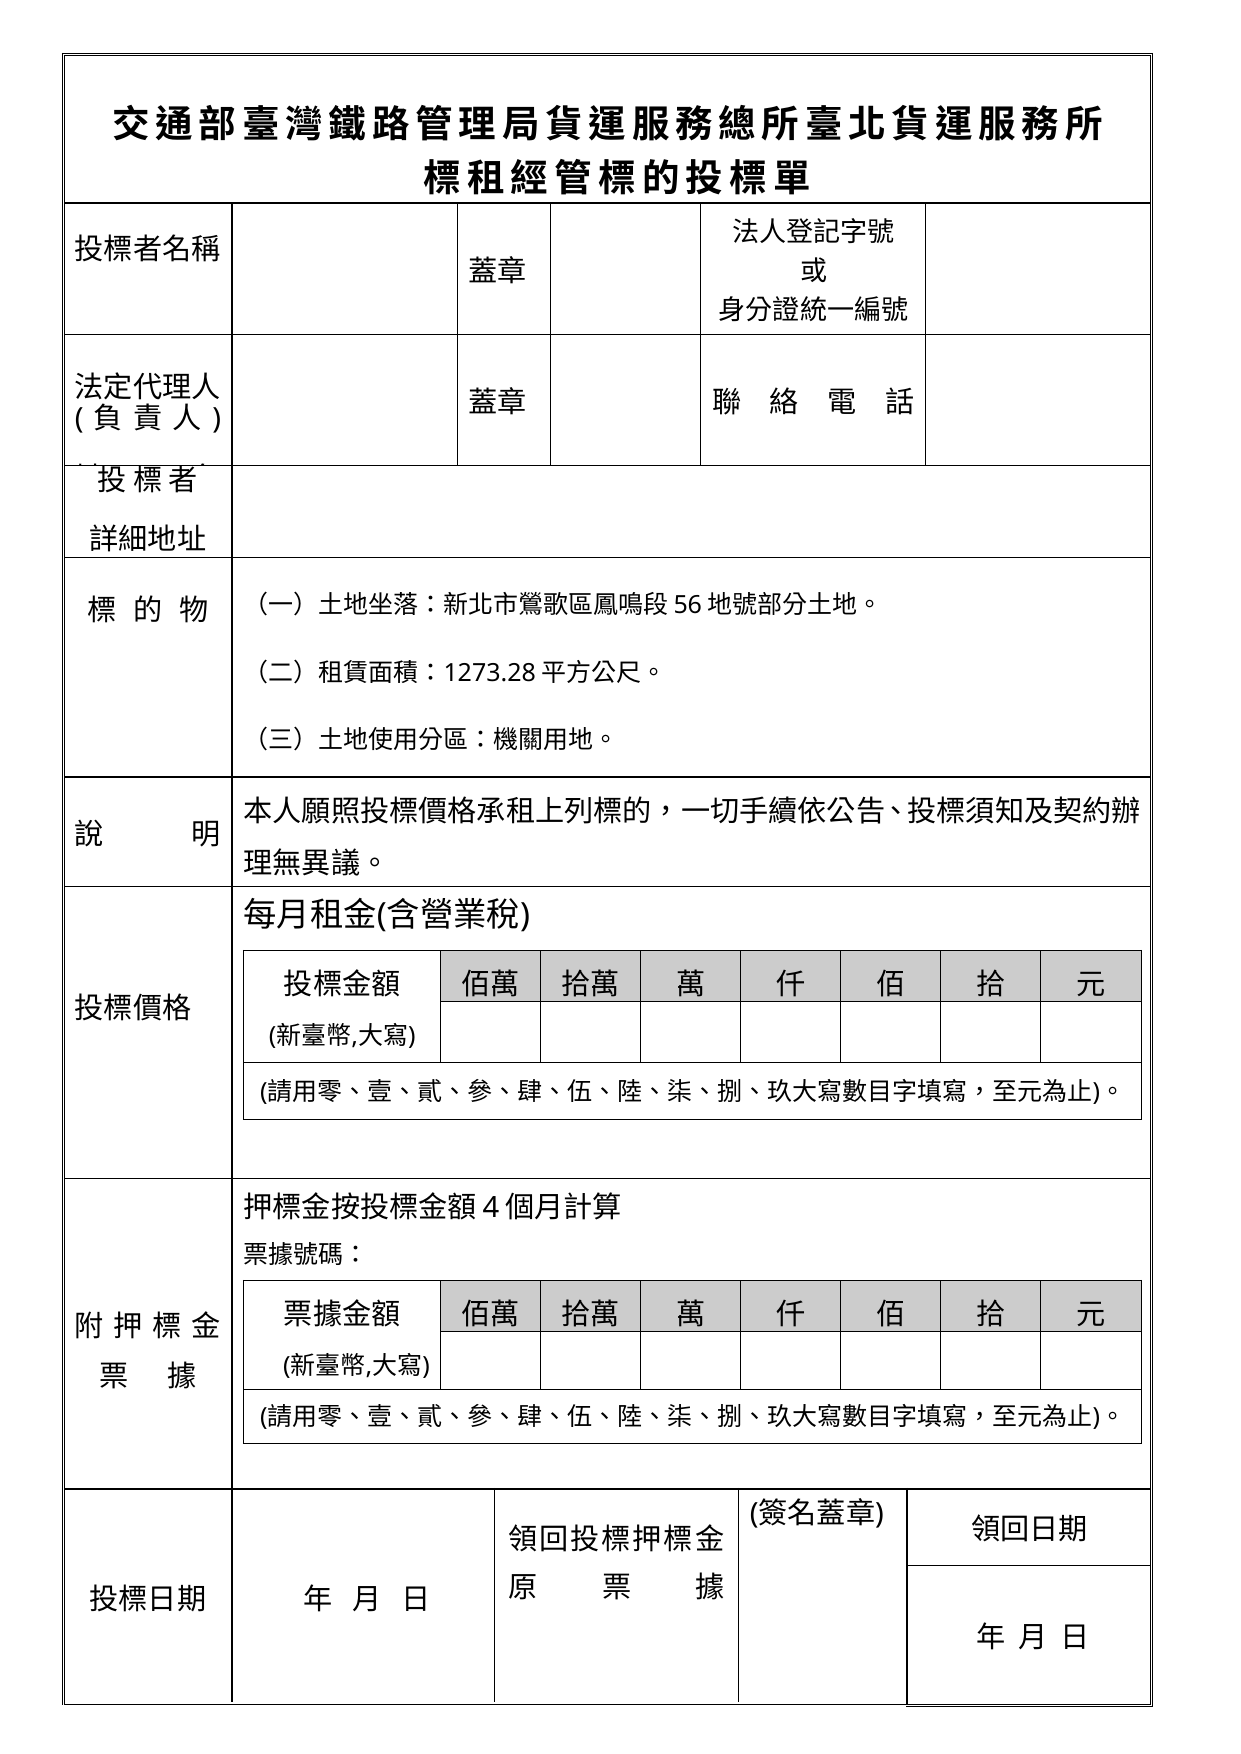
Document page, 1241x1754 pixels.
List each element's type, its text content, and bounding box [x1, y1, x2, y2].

table_header 票據金額 (新臺幣,大寫) [244, 1281, 440, 1389]
table_header 交通部臺灣鐵路管理局貨運服務總所臺北貨運服務所 標租經管標的投標單 [65, 56, 1150, 202]
table_header 元 [1041, 951, 1141, 1001]
table_cell [1041, 1332, 1141, 1389]
table_cell 投標價格 [65, 887, 231, 1177]
table_header 萬 [641, 1281, 740, 1331]
table_header 元 [1041, 1281, 1141, 1331]
table_header 投標金額 (新臺幣,大寫) [244, 951, 440, 1062]
table_cell 本人願照投標價格承租上列標的，一切手續依公告、投標須知及契約辦理無異議。 [233, 778, 1150, 886]
table_cell (請用零、壹、貳、參、肆、伍、陸、柒、捌、玖大寫數目字填寫，至元為止)。 [244, 1063, 1141, 1119]
table_cell [841, 1002, 940, 1062]
table_cell [741, 1002, 840, 1062]
table_cell [441, 1002, 540, 1062]
table_cell [941, 1002, 1040, 1062]
table_cell [641, 1002, 740, 1062]
table_cell 領回投標押標金 原票據 [495, 1490, 738, 1704]
table_cell 年 月 日 [232, 1490, 494, 1704]
table_header 拾 [941, 1281, 1040, 1331]
table_header 佰萬 [441, 1281, 540, 1331]
table_header 萬 [641, 951, 740, 1001]
table_header 拾萬 [541, 1281, 640, 1331]
table_cell [841, 1332, 940, 1389]
table_cell 蓋章 [458, 335, 550, 464]
table_header 拾萬 [541, 951, 640, 1001]
table_cell [641, 1332, 740, 1389]
table_header 仟 [741, 1281, 840, 1331]
table_header 仟 [741, 951, 840, 1001]
table_cell (簽名蓋章) [738, 1490, 906, 1704]
table_cell 押標金按投標金額4個月計算 票據號碼： [233, 1179, 1150, 1488]
table_cell [551, 335, 700, 464]
table_cell [233, 204, 457, 333]
table_cell [541, 1332, 640, 1389]
table_header 拾 [941, 951, 1040, 1001]
table_cell [741, 1332, 840, 1389]
table_cell 蓋章 [458, 204, 550, 333]
table_cell 法人登記字號 或 身分證統一編號 [701, 204, 925, 333]
table_cell [233, 466, 1150, 557]
table_cell [941, 1332, 1040, 1389]
table_header 佰萬 [441, 951, 540, 1001]
table_header 佰 [841, 1281, 940, 1331]
table_cell 每月租金(含營業稅) [233, 887, 1150, 1177]
table_cell 標的物 [65, 558, 231, 776]
table_cell [551, 204, 700, 333]
table_cell [441, 1332, 540, 1389]
table_cell 投標日期 [65, 1490, 232, 1704]
table_cell [926, 335, 1150, 464]
table_header 佰 [841, 951, 940, 1001]
table_cell 投標者名稱 [65, 204, 231, 333]
table_cell [233, 335, 457, 464]
table_cell 聯絡電話 [701, 335, 925, 464]
table_cell 說明 [65, 778, 231, 886]
table_cell [1041, 1002, 1141, 1062]
table_cell 投 標 者 詳細地址 [65, 466, 231, 557]
table_cell 領回日期 [908, 1490, 1150, 1564]
table_cell （一）土地坐落：新北市鶯歌區鳳鳴段56地號部分土地。 （二）租賃面積：1273.28平方公尺。 （三）土地使用分區：機關用地。 [233, 558, 1150, 776]
table_cell (請用零、壹、貳、參、肆、伍、陸、柒、捌、玖大寫數目字填寫，至元為止)。 [244, 1390, 1141, 1443]
table_cell 附押標金 票 據 [65, 1179, 231, 1488]
table_cell 年 月 日 [908, 1566, 1150, 1704]
table_cell [926, 204, 1150, 333]
table_cell [541, 1002, 640, 1062]
table_cell 法定代理人(負責人) 姓名 [65, 335, 231, 464]
